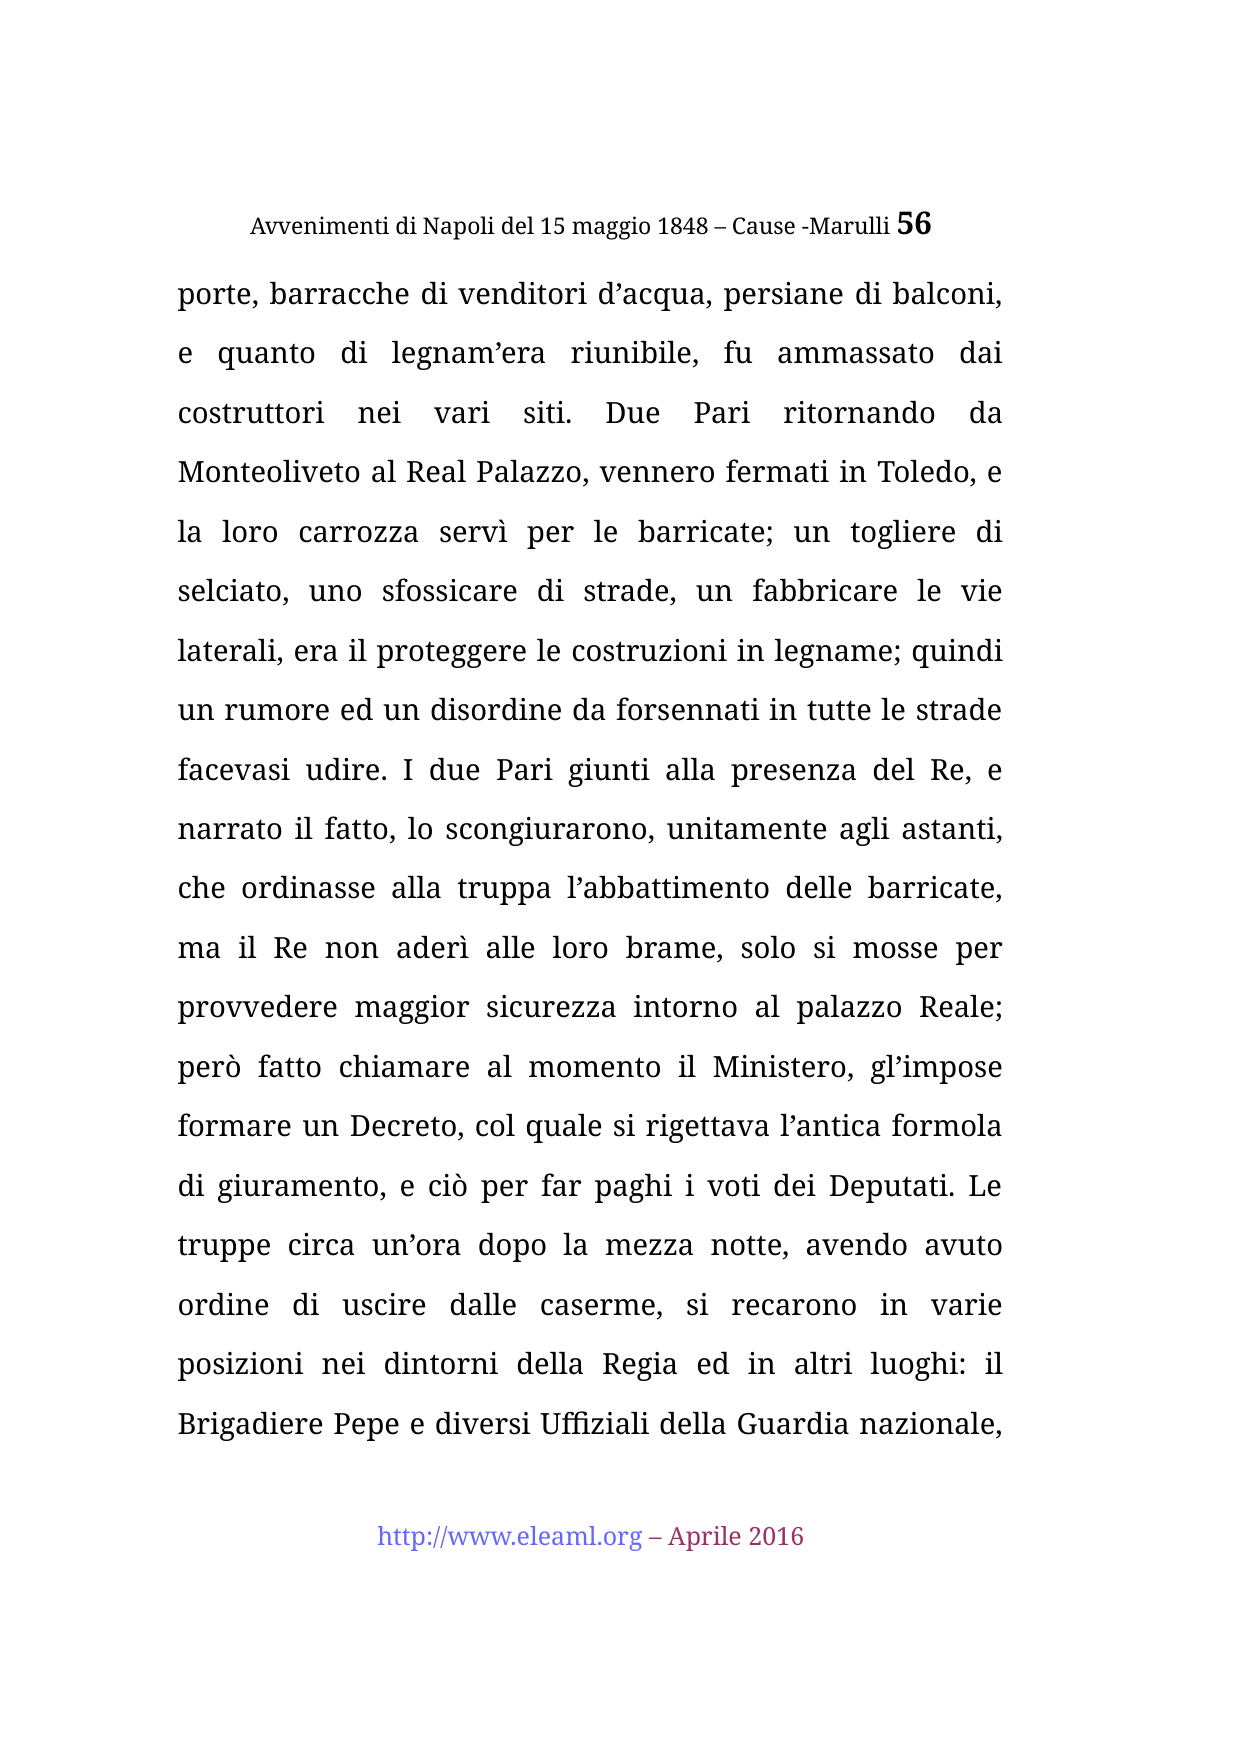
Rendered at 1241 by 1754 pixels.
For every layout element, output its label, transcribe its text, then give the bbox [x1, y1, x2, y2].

text porte, barracche di venditori d’acqua, persiane di balconi, e quanto di legnam’era riunibile, fu ammassato dai costruttori nei vari siti. Due Pari ritornando da Monteoliveto al Real Palazzo, vennero fermati in Toledo, e la loro carrozza servì per le barricate; un togliere di selciato, uno sfossicare di strade, un fabbricare le vie laterali, era il proteggere le costruzioni in legname; quindi un rumore ed un disordine da forsennati in tutte le strade facevasi udire. I due Pari giunti alla presenza del Re, e narrato il fatto, lo scongiurarono, unitamente agli astanti, che ordinasse alla truppa l’abbattimento delle barricate, ma il Re non aderì alle loro brame, solo si mosse per provvedere maggior sicurezza intorno al palazzo Reale; però fatto chiamare al momento il Ministero, gl’impose formare un Decreto, col quale si rigettava l’antica formola di giuramento, e ciò per far paghi i voti dei Deputati. Le truppe circa un’ora dopo la mezza notte, avendo avuto ordine di uscire dalle caserme, si recarono in varie posizioni nei dintorni della Regia ed in altri luoghi: il Brigadiere Pepe e diversi Uffiziali della Guardia nazionale, [177, 273, 1004, 1443]
